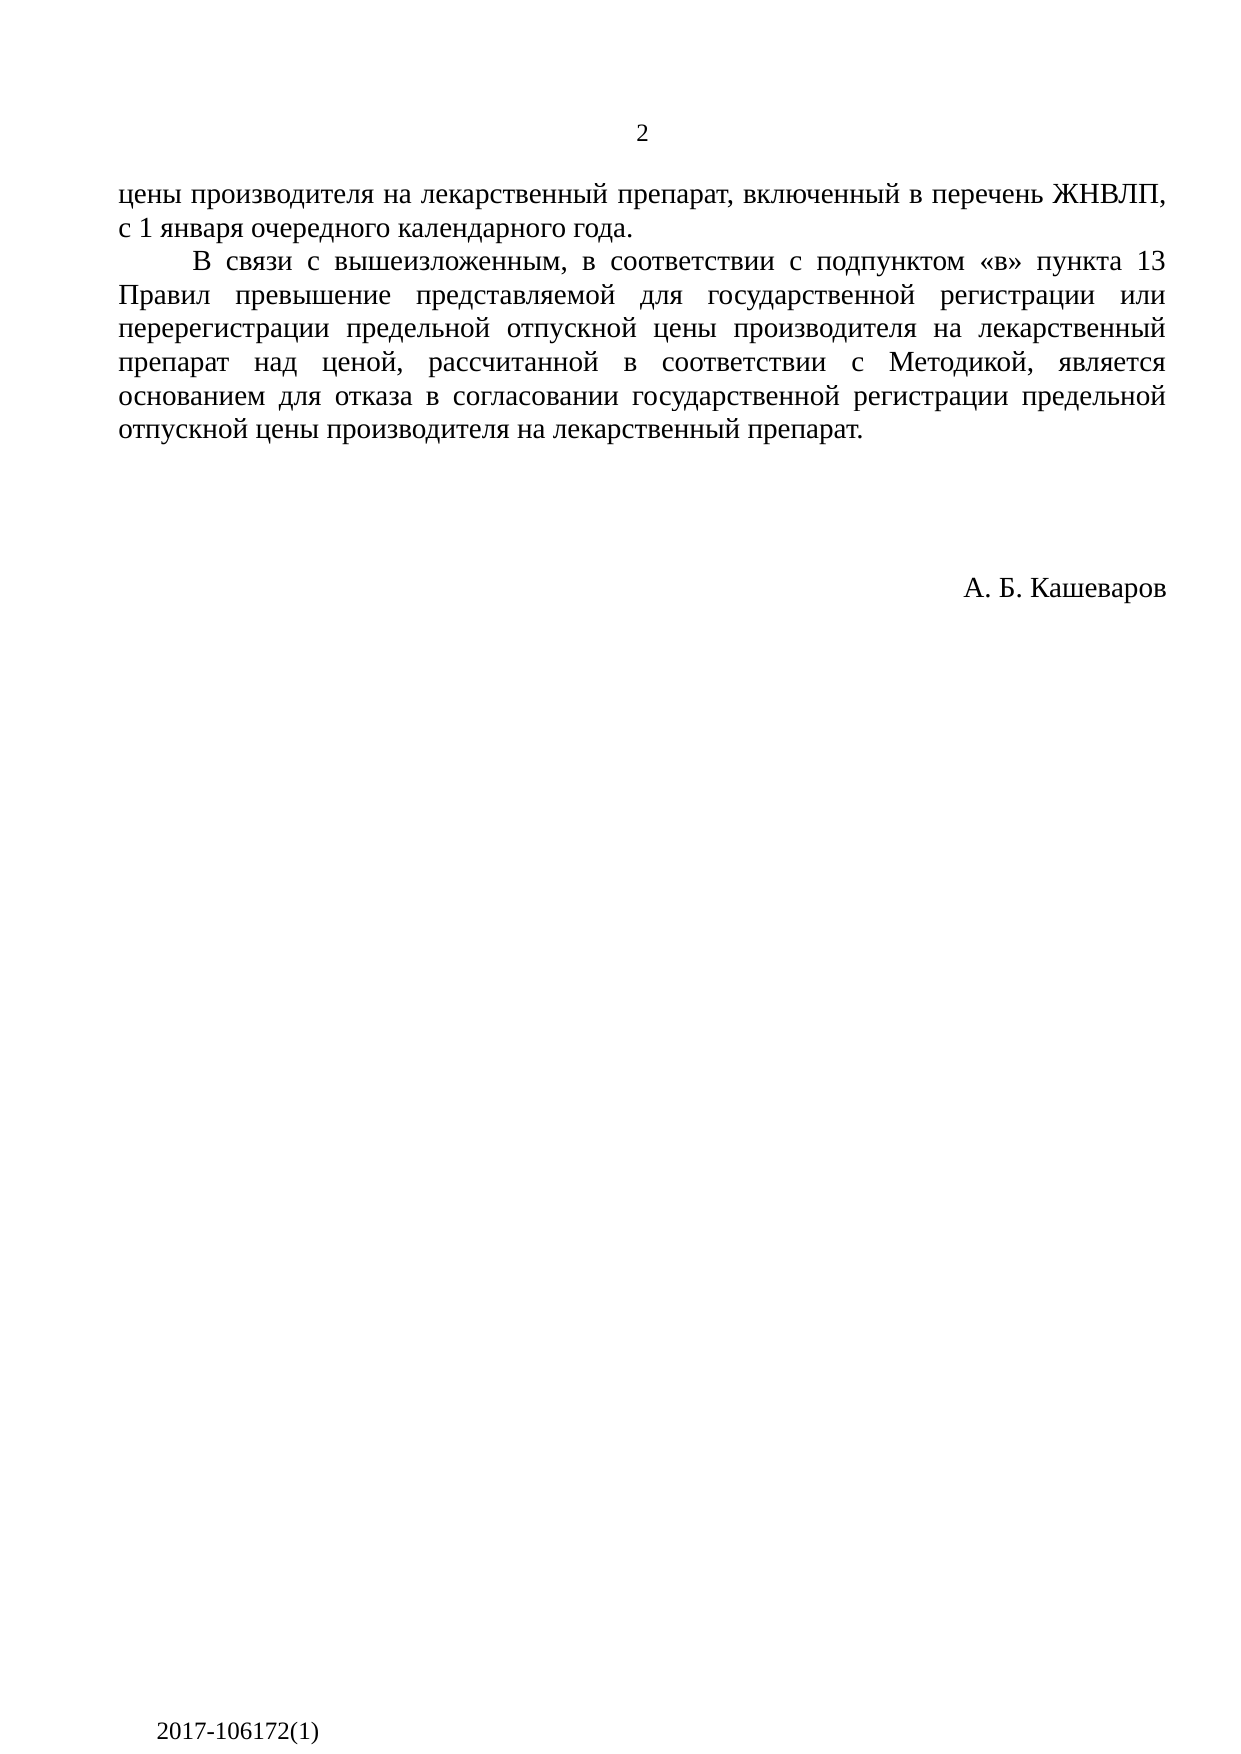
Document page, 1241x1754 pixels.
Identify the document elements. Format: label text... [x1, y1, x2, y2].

text цены производителя на лекарственный препарат, включенный в перечень ЖНВЛП, с 1 января очередного календарного года. [118, 176, 1167, 243]
text А. Б. Кашеваров [118, 570, 1167, 604]
text В связи с вышеизложенным, в соответствии с подпунктом «в» пункта 13 Правил превышение представляемой для государственной регистрации или перерегистрации предельной отпускной цены производителя на лекарственный препарат над ценой, рассчитанной в соответствии с Методикой, является основанием для отказа в согласовании государственной регистрации предельной отпускной цены производителя на лекарственный препарат. [118, 243, 1167, 445]
